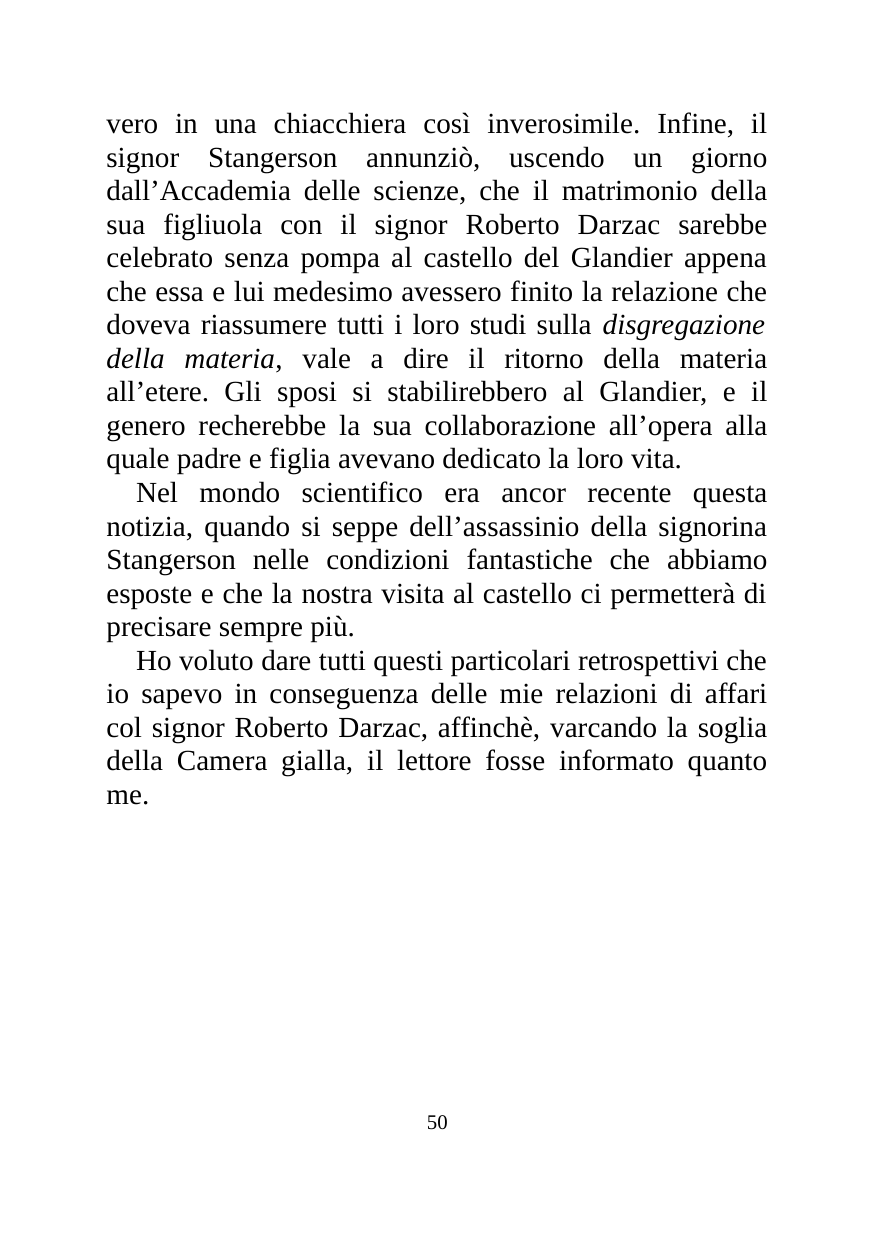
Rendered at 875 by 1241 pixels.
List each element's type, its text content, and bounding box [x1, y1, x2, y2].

text Nel mondo scientifico era ancor recente questa notizia, quando si seppe dell’assassinio della signorina Stangerson nelle condizioni fantastiche che abbiamo esposte e che la nostra visita al castello ci permetterà di precisare sempre più. [106, 475, 768, 643]
text Ho voluto dare tutti questi particolari retrospettivi che io sapevo in conseguenza delle mie relazioni di affari col signor Roberto Darzac, affinchè, varcando la soglia della Camera gialla, il lettore fosse informato quanto me. [106, 643, 768, 811]
text vero in una chiacchiera così inverosimile. Infine, il signor Stangerson annunziò, uscendo un giorno dall’Accademia delle scienze, che il matrimonio della sua figliuola con il signor Roberto Darzac sarebbe celebrato senza pompa al castello del Glandier appena che essa e lui medesimo avessero finito la relazione che doveva riassumere tutti i loro studi sulla disgregazione della materia, vale a dire il ritorno della materia all’etere. Gli sposi si stabilirebbero al Glandier, e il genero recherebbe la sua collaborazione all’opera alla quale padre e figlia avevano dedicato la loro vita. [106, 106, 768, 475]
